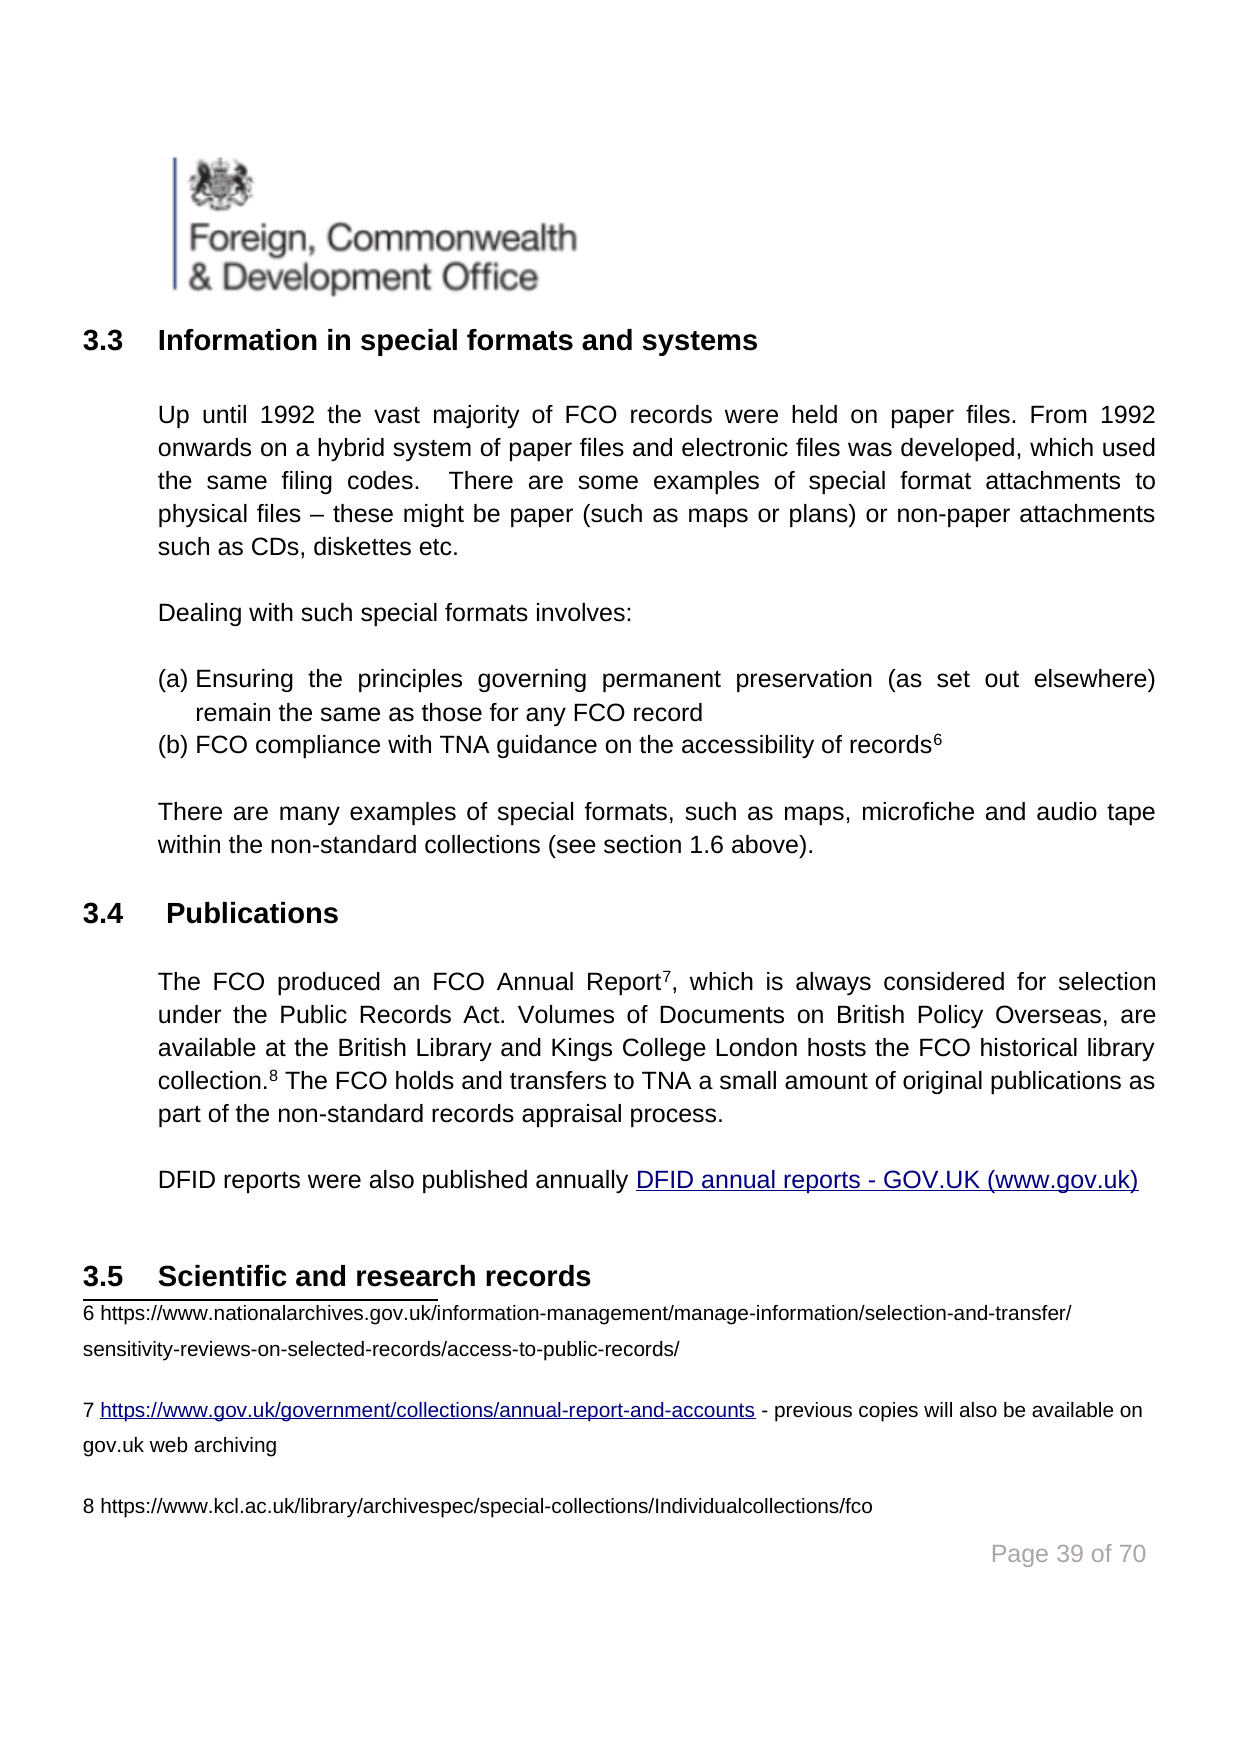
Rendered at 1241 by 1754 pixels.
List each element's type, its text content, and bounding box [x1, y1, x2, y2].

text https://www.gov.uk/government/collections/annual-report-and-accounts - previous copies will also be available on gov.uk web archiving [83, 1397, 1157, 1457]
text (b) FCO compliance with TNA guidance on the accessibility of records [158, 731, 1157, 759]
text https://www.kcl.ac.uk/library/archivespec/special-collections/Individualcollections/fco [83, 1494, 1157, 1518]
text 3.3 Information in special formats and systems [83, 323, 1157, 357]
text Up until 1992 the vast majority of FCO records were held on paper files. From 1992 onwards on a hybrid system of paper files and electronic files was developed, which used the same filing codes. There are some examples of special format attachments to physical files – these might be paper (such as maps or plans) or non-paper attachments such as CDs, diskettes etc. [158, 400, 1157, 561]
text https://www.nationalarchives.gov.uk/information-management/manage-information/selection-and-transfer/sensitivity-reviews-on-selected-records/access-to-public-records/ [83, 1301, 1157, 1360]
text The FCO produced an FCO Annual Report, which is always considered for selection under the Public Records Act. Volumes of Documents on British Policy Overseas, are available at the British Library and Kings College London hosts the FCO historical library collection. The FCO holds and transfers to TNA a small amount of original publications as part of the non-standard records appraisal process. [158, 967, 1157, 1128]
text 3.5 Scientific and research records [83, 1259, 1157, 1292]
text DFID reports were also published annually DFID annual reports - GOV.UK (www.gov.uk) [158, 1165, 1157, 1194]
text There are many examples of special formats, such as maps, microfiche and audio tape within the non-standard collections (see section 1.6 above). [158, 797, 1157, 858]
subtitle 3.4 Publications [83, 896, 1157, 929]
list Ensuring the principles governing permanent preservation (as set out elsewhere) remain the same as those for any FCO record [158, 664, 1157, 726]
text Dealing with such special formats involves: [83, 598, 1157, 627]
